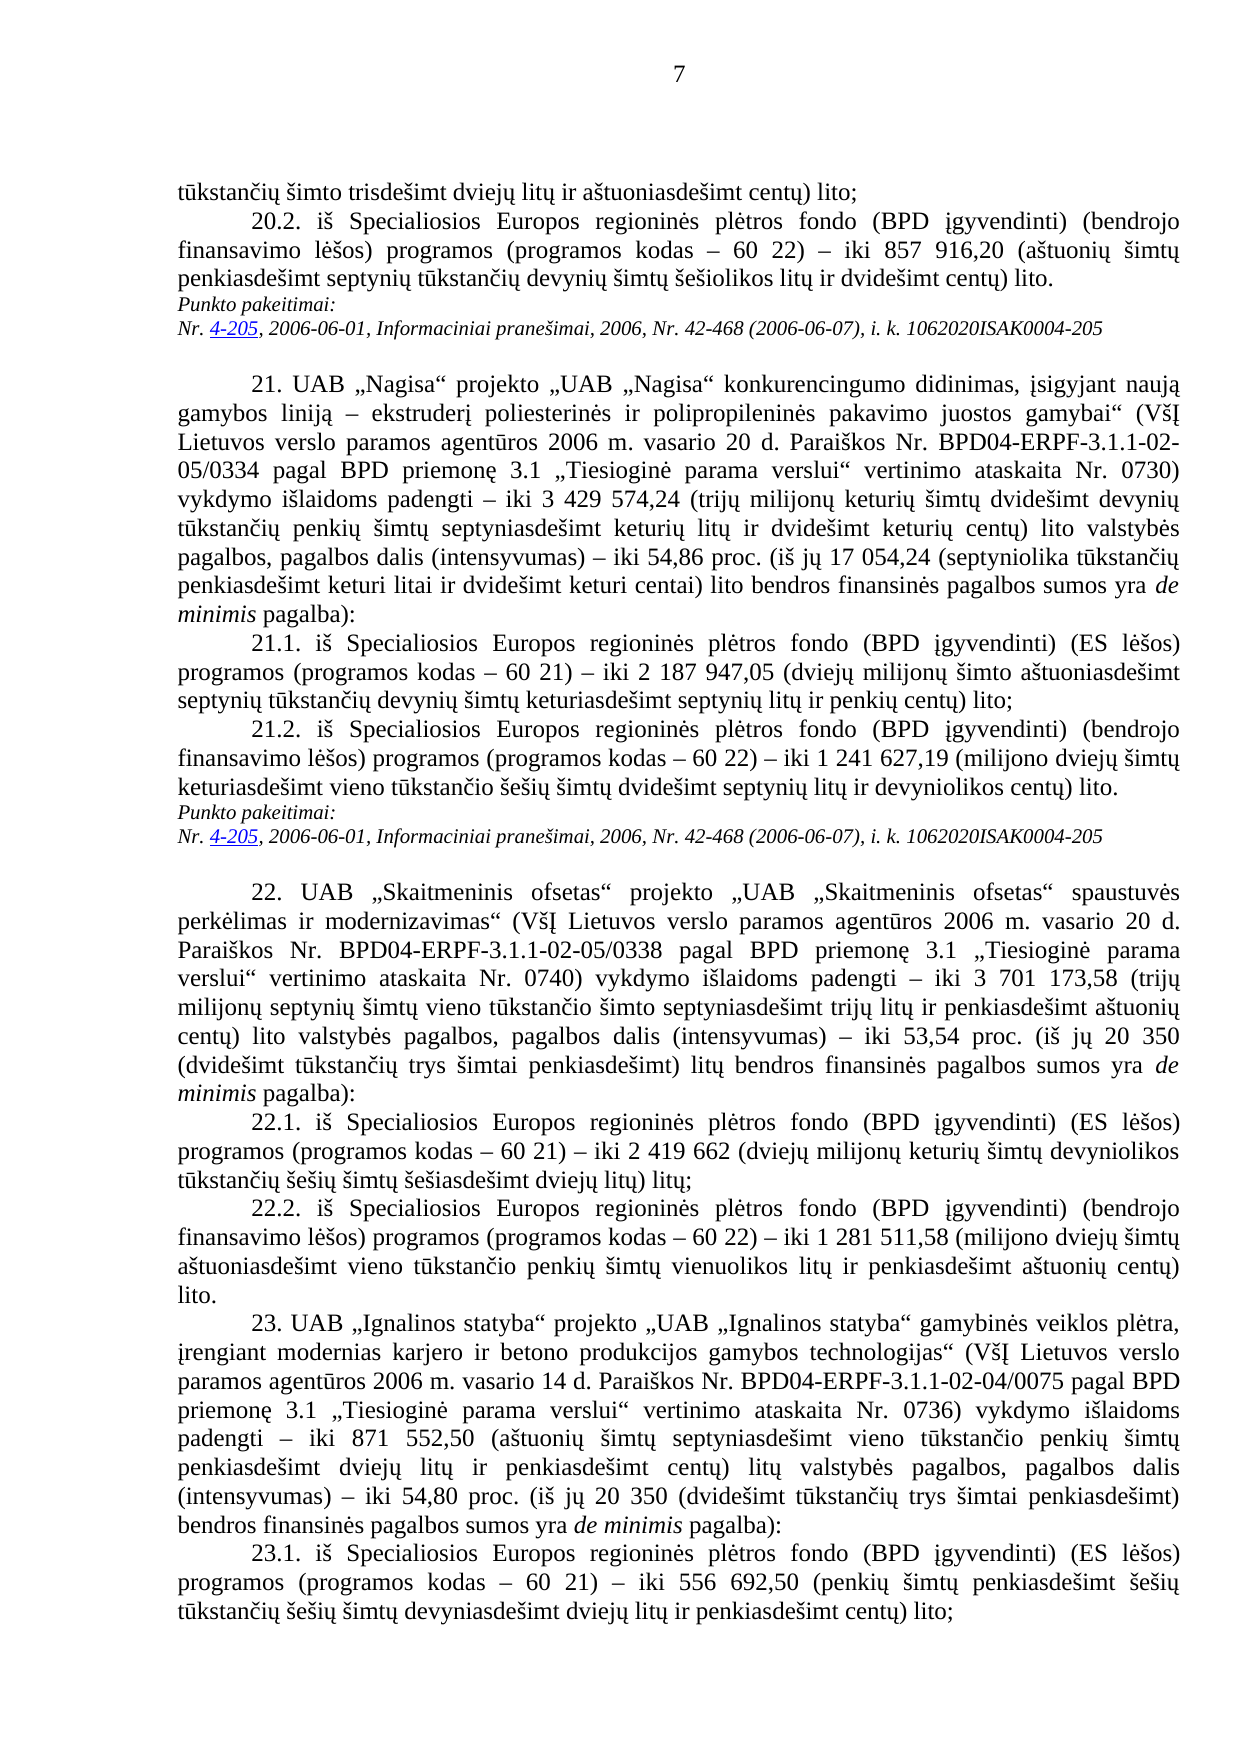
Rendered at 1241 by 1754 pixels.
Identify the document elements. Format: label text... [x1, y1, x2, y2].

text 22. UAB „Skaitmeninis ofsetas“ projekto „UAB „Skaitmeninis ofsetas“ spaustuvės perkėlimas ir modernizavimas“ (VšĮ Lietuvos verslo paramos agentūros 2006 m. vasario 20 d. Paraiškos Nr. BPD04-ERPF-3.1.1-02-05/0338 pagal BPD priemonę 3.1 „Tiesioginė parama verslui“ vertinimo ataskaita Nr. 0740) vykdymo išlaidoms padengti – iki 3 701 173,58 (trijų milijonų septynių šimtų vieno tūkstančio šimto septyniasdešimt trijų litų ir penkiasdešimt aštuonių centų) lito valstybės pagalbos, pagalbos dalis (intensyvumas) – iki 53,54 proc. (iš jų 20 350 (dvidešimt tūkstančių trys šimtai penkiasdešimt) litų bendros finansinės pagalbos sumos yra de minimis pagalba): [177, 877, 1181, 1107]
text Nr. 4-205, 2006-06-01, Informaciniai pranešimai, 2006, Nr. 42-468 (2006-06-07), i. k. 1062020ISAK0004-205 [177, 824, 1181, 848]
text Nr. 4-205, 2006-06-01, Informaciniai pranešimai, 2006, Nr. 42-468 (2006-06-07), i. k. 1062020ISAK0004-205 [177, 316, 1181, 340]
text Punkto pakeitimai: [177, 800, 1181, 824]
text 20.2. iš Specialiosios Europos regioninės plėtros fondo (BPD įgyvendinti) (bendrojo finansavimo lėšos) programos (programos kodas – 60 22) – iki 857 916,20 (aštuonių šimtų penkiasdešimt septynių tūkstančių devynių šimtų šešiolikos litų ir dvidešimt centų) lito. [177, 206, 1181, 292]
text 21. UAB „Nagisa“ projekto „UAB „Nagisa“ konkurencingumo didinimas, įsigyjant naują gamybos liniją – ekstruderį poliesterinės ir polipropileninės pakavimo juostos gamybai“ (VšĮ Lietuvos verslo paramos agentūros 2006 m. vasario 20 d. Paraiškos Nr. BPD04-ERPF-3.1.1-02-05/0334 pagal BPD priemonę 3.1 „Tiesioginė parama verslui“ vertinimo ataskaita Nr. 0730) vykdymo išlaidoms padengti – iki 3 429 574,24 (trijų milijonų keturių šimtų dvidešimt devynių tūkstančių penkių šimtų septyniasdešimt keturių litų ir dvidešimt keturių centų) lito valstybės pagalbos, pagalbos dalis (intensyvumas) – iki 54,86 proc. (iš jų 17 054,24 (septyniolika tūkstančių penkiasdešimt keturi litai ir dvidešimt keturi centai) lito bendros finansinės pagalbos sumos yra de minimis pagalba): [177, 369, 1181, 628]
text 22.2. iš Specialiosios Europos regioninės plėtros fondo (BPD įgyvendinti) (bendrojo finansavimo lėšos) programos (programos kodas – 60 22) – iki 1 281 511,58 (milijono dviejų šimtų aštuoniasdešimt vieno tūkstančio penkių šimtų vienuolikos litų ir penkiasdešimt aštuonių centų) lito. [177, 1193, 1181, 1308]
text 23. UAB „Ignalinos statyba“ projekto „UAB „Ignalinos statyba“ gamybinės veiklos plėtra, įrengiant modernias karjero ir betono produkcijos gamybos technologijas“ (VšĮ Lietuvos verslo paramos agentūros 2006 m. vasario 14 d. Paraiškos Nr. BPD04-ERPF-3.1.1-02-04/0075 pagal BPD priemonę 3.1 „Tiesioginė parama verslui“ vertinimo ataskaita Nr. 0736) vykdymo išlaidoms padengti – iki 871 552,50 (aštuonių šimtų septyniasdešimt vieno tūkstančio penkių šimtų penkiasdešimt dviejų litų ir penkiasdešimt centų) litų valstybės pagalbos, pagalbos dalis (intensyvumas) – iki 54,80 proc. (iš jų 20 350 (dvidešimt tūkstančių trys šimtai penkiasdešimt) bendros finansinės pagalbos sumos yra de minimis pagalba): [177, 1308, 1181, 1538]
text Punkto pakeitimai: [177, 292, 1181, 316]
text 21.1. iš Specialiosios Europos regioninės plėtros fondo (BPD įgyvendinti) (ES lėšos) programos (programos kodas – 60 21) – iki 2 187 947,05 (dviejų milijonų šimto aštuoniasdešimt septynių tūkstančių devynių šimtų keturiasdešimt septynių litų ir penkių centų) lito; [177, 628, 1181, 714]
text 22.1. iš Specialiosios Europos regioninės plėtros fondo (BPD įgyvendinti) (ES lėšos) programos (programos kodas – 60 21) – iki 2 419 662 (dviejų milijonų keturių šimtų devyniolikos tūkstančių šešių šimtų šešiasdešimt dviejų litų) litų; [177, 1107, 1181, 1193]
text 21.2. iš Specialiosios Europos regioninės plėtros fondo (BPD įgyvendinti) (bendrojo finansavimo lėšos) programos (programos kodas – 60 22) – iki 1 241 627,19 (milijono dviejų šimtų keturiasdešimt vieno tūkstančio šešių šimtų dvidešimt septynių litų ir devyniolikos centų) lito. [177, 714, 1181, 800]
text tūkstančių šimto trisdešimt dviejų litų ir aštuoniasdešimt centų) lito; [177, 177, 1181, 206]
text 23.1. iš Specialiosios Europos regioninės plėtros fondo (BPD įgyvendinti) (ES lėšos) programos (programos kodas – 60 21) – iki 556 692,50 (penkių šimtų penkiasdešimt šešių tūkstančių šešių šimtų devyniasdešimt dviejų litų ir penkiasdešimt centų) lito; [177, 1538, 1181, 1625]
